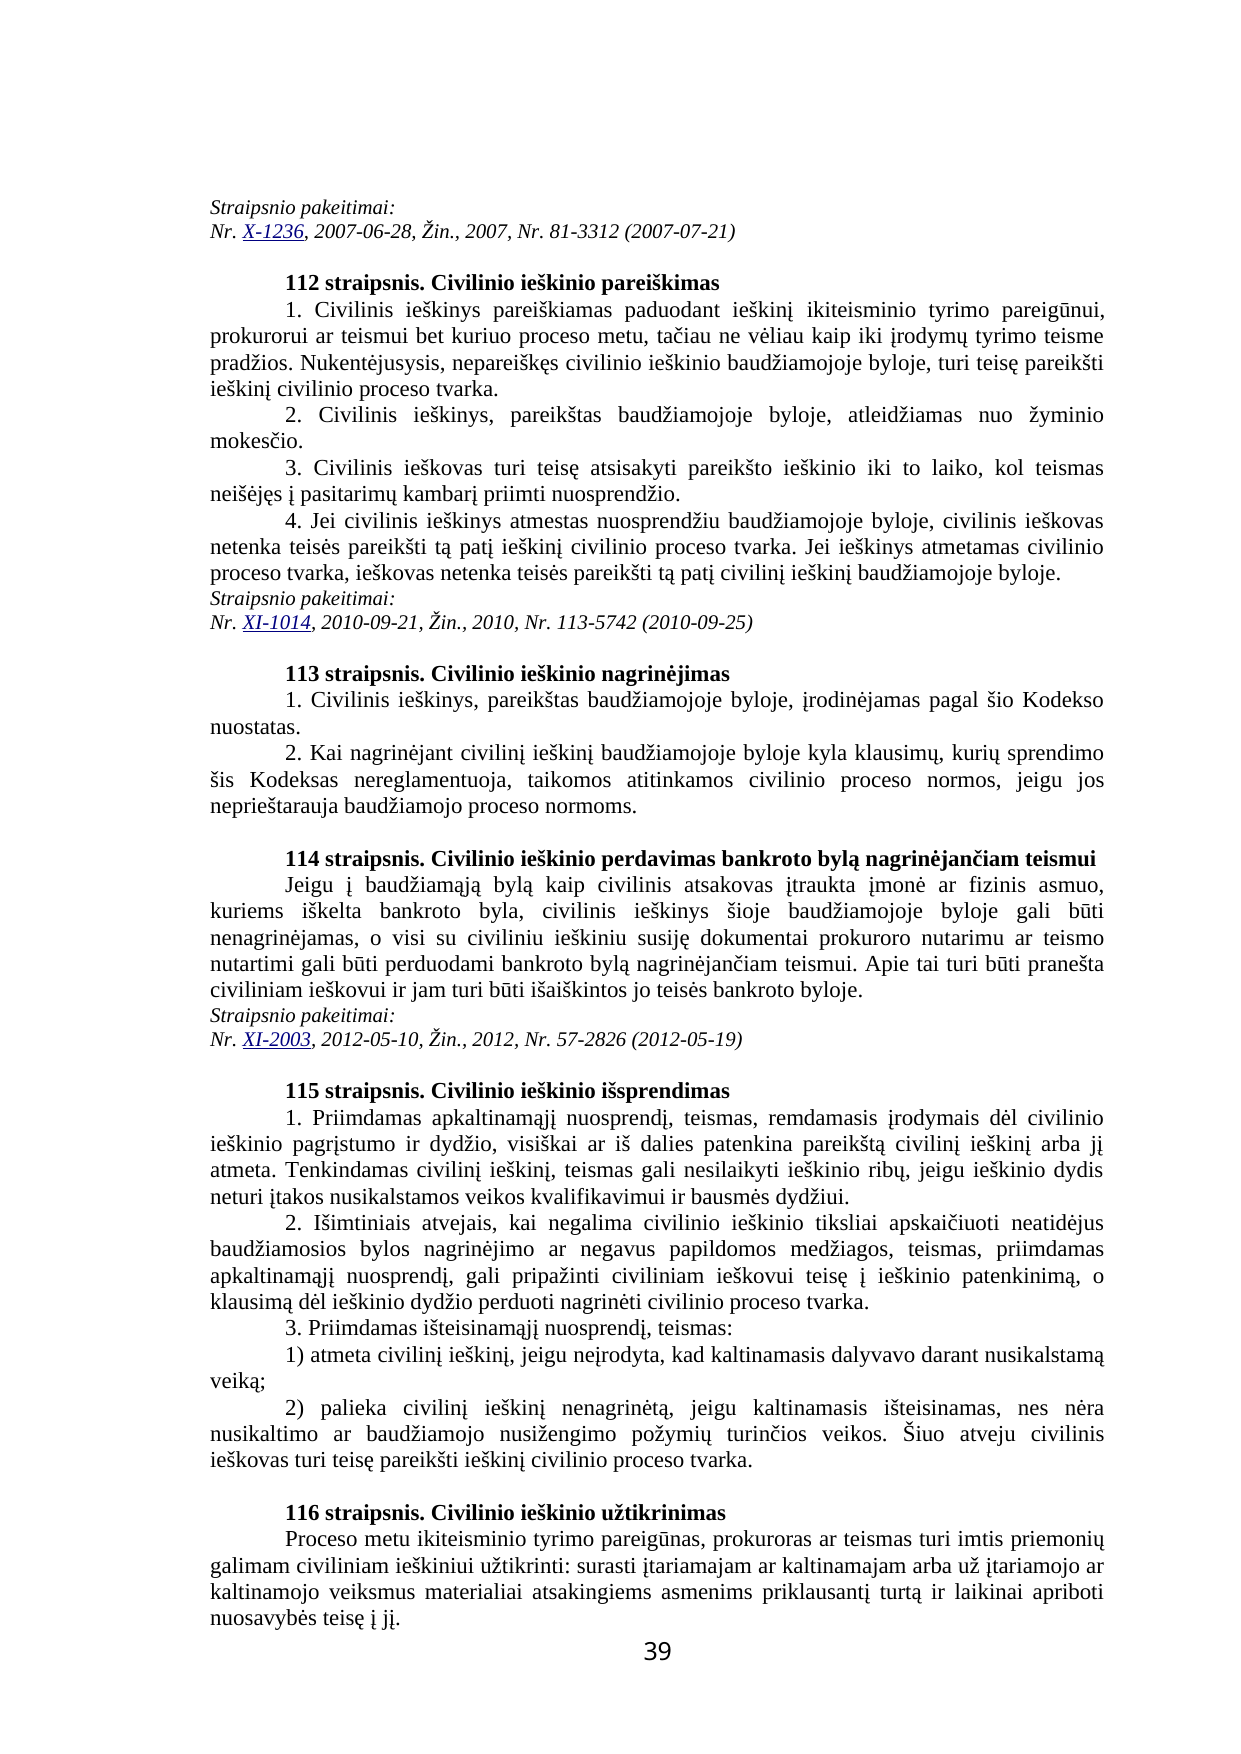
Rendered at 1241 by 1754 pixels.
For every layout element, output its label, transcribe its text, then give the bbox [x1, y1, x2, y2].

text 113 straipsnis. Civilinio ieškinio nagrinėjimas [210, 660, 1106, 687]
text Nr. XI-1014, 2010-09-21, Žin., 2010, Nr. 113-5742 (2010-09-25) [210, 610, 1106, 634]
text 1. Priimdamas apkaltinamąjį nuosprendį, teismas, remdamasis įrodymais dėl civilinio ieškinio pagrįstumo ir dydžio, visiškai ar iš dalies patenkina pareikštą civilinį ieškinį arba jį atmeta. Tenkindamas civilinį ieškinį, teismas gali nesilaikyti ieškinio ribų, jeigu ieškinio dydis neturi įtakos nusikalstamos veikos kvalifikavimui ir bausmės dydžiui. [210, 1104, 1106, 1209]
text Nr. XI-2003, 2012-05-10, Žin., 2012, Nr. 57-2826 (2012-05-19) [210, 1027, 1106, 1051]
text 2) palieka civilinį ieškinį nenagrinėtą, jeigu kaltinamasis išteisinamas, nes nėra nusikaltimo ar baudžiamojo nusižengimo požymių turinčios veikos. Šiuo atveju civilinis ieškovas turi teisę pareikšti ieškinį civilinio proceso tvarka. [210, 1393, 1106, 1473]
text 3. Civilinis ieškovas turi teisę atsisakyti pareikšto ieškinio iki to laiko, kol teismas neišėjęs į pasitarimų kambarį priimti nuosprendžio. [210, 454, 1106, 507]
text 2. Išimtiniais atvejais, kai negalima civilinio ieškinio tiksliai apskaičiuoti neatidėjus baudžiamosios bylos nagrinėjimo ar negavus papildomos medžiagos, teismas, priimdamas apkaltinamąjį nuosprendį, gali pripažinti civiliniam ieškovui teisę į ieškinio patenkinimą, o klausimą dėl ieškinio dydžio perduoti nagrinėti civilinio proceso tvarka. [210, 1209, 1106, 1314]
text 114 straipsnis. Civilinio ieškinio perdavimas bankroto bylą nagrinėjančiam teismui [285, 845, 1106, 871]
text 4. Jei civilinis ieškinys atmestas nuosprendžiu baudžiamojoje byloje, civilinis ieškovas netenka teisės pareikšti tą patį ieškinį civilinio proceso tvarka. Jei ieškinys atmetamas civilinio proceso tvarka, ieškovas netenka teisės pareikšti tą patį civilinį ieškinį baudžiamojoje byloje. [210, 507, 1106, 586]
text 2. Civilinis ieškinys, pareikštas baudžiamojoje byloje, atleidžiamas nuo žyminio mokesčio. [210, 401, 1106, 454]
text Proceso metu ikiteisminio tyrimo pareigūnas, prokuroras ar teismas turi imtis priemonių galimam civiliniam ieškiniui užtikrinti: surasti įtariamajam ar kaltinamajam arba už įtariamojo ar kaltinamojo veiksmus materialiai atsakingiems asmenims priklausantį turtą ir laikinai apriboti nuosavybės teisę į jį. [210, 1525, 1106, 1631]
text 116 straipsnis. Civilinio ieškinio užtikrinimas [210, 1499, 1106, 1525]
text 2. Kai nagrinėjant civilinį ieškinį baudžiamojoje byloje kyla klausimų, kurių sprendimo šis Kodeksas nereglamentuoja, taikomos atitinkamos civilinio proceso normos, jeigu jos neprieštarauja baudžiamojo proceso normoms. [210, 739, 1106, 818]
text Nr. X-1236, 2007-06-28, Žin., 2007, Nr. 81-3312 (2007-07-21) [210, 219, 1106, 243]
text 3. Priimdamas išteisinamąjį nuosprendį, teismas: [210, 1314, 1106, 1341]
text 112 straipsnis. Civilinio ieškinio pareiškimas [210, 269, 1106, 296]
text 1. Civilinis ieškinys, pareikštas baudžiamojoje byloje, įrodinėjamas pagal šio Kodekso nuostatas. [210, 687, 1106, 739]
text Straipsnio pakeitimai: [210, 586, 1106, 610]
text Straipsnio pakeitimai: [210, 1003, 1106, 1027]
text 115 straipsnis. Civilinio ieškinio išsprendimas [210, 1077, 1106, 1104]
text 1. Civilinis ieškinys pareiškiamas paduodant ieškinį ikiteisminio tyrimo pareigūnui, prokurorui ar teismui bet kuriuo proceso metu, tačiau ne vėliau kaip iki įrodymų tyrimo teisme pradžios. Nukentėjusysis, nepareiškęs civilinio ieškinio baudžiamojoje byloje, turi teisę pareikšti ieškinį civilinio proceso tvarka. [210, 296, 1106, 401]
text Straipsnio pakeitimai: [210, 195, 1106, 219]
text Jeigu į baudžiamąją bylą kaip civilinis atsakovas įtraukta įmonė ar fizinis asmuo, kuriems iškelta bankroto byla, civilinis ieškinys šioje baudžiamojoje byloje gali būti nenagrinėjamas, o visi su civiliniu ieškiniu susiję dokumentai prokuroro nutarimu ar teismo nutartimi gali būti perduodami bankroto bylą nagrinėjančiam teismui. Apie tai turi būti pranešta civiliniam ieškovui ir jam turi būti išaiškintos jo teisės bankroto byloje. [210, 871, 1106, 1003]
text 1) atmeta civilinį ieškinį, jeigu neįrodyta, kad kaltinamasis dalyvavo darant nusikalstamą veiką; [210, 1341, 1106, 1393]
